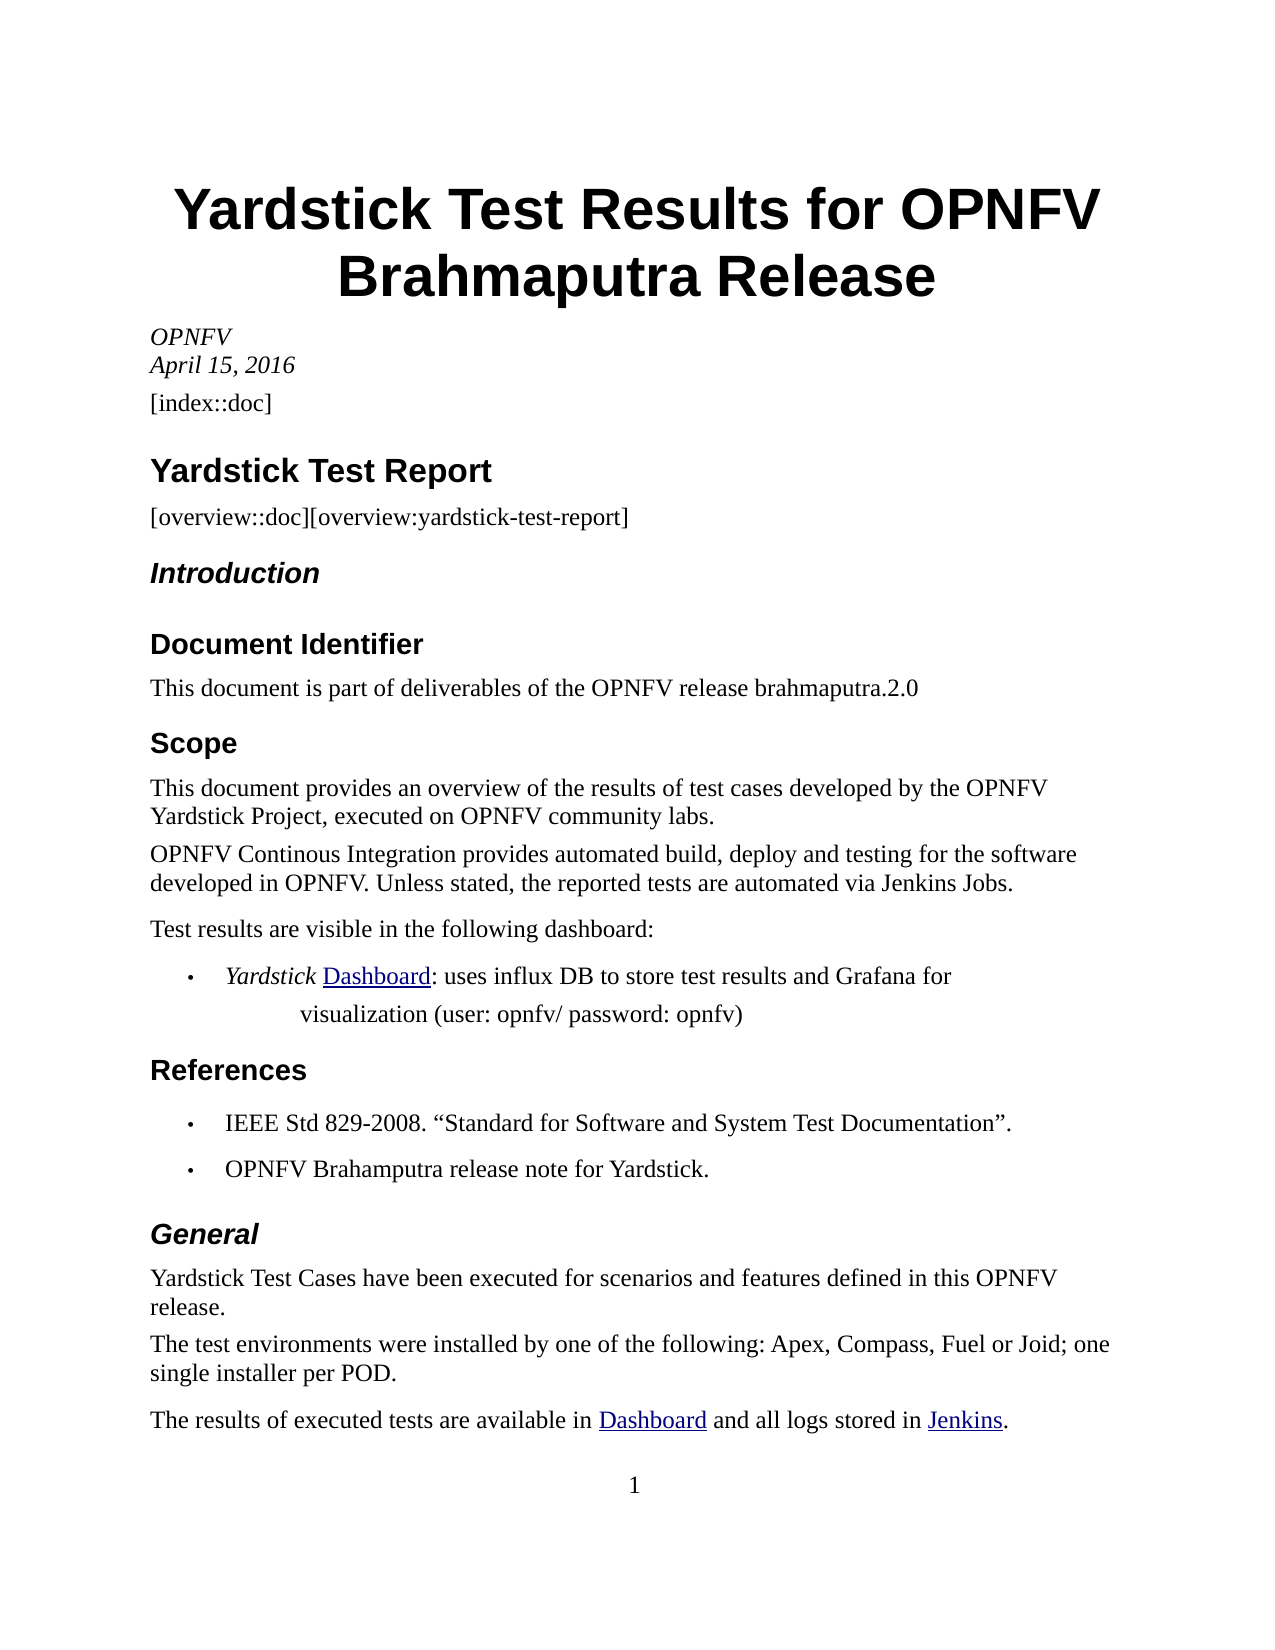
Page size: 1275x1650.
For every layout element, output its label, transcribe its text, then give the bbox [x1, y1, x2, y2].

title Yardstick Test Results for OPNFV Brahmaputra Release [150, 175, 1125, 309]
subtitle Scope [150, 727, 1125, 760]
text [overview::doc][overview:yardstick-test-report] [150, 502, 1125, 531]
text [index::doc] [150, 388, 1125, 417]
list IEEE Std 829-2008. “Standard for Software and System Test Documentation”. [187, 1108, 1125, 1136]
list Yardstick Dashboard: uses influx DB to store test results and Grafana for [187, 961, 1125, 990]
text The results of executed tests are available in Dashboard and all logs stored in Jenkins. [150, 1405, 1125, 1434]
text April 15, 2016 [150, 350, 1125, 379]
list visualization (user: opnfv/ password: opnfv) [262, 999, 1125, 1028]
subtitle Document Identifier [150, 627, 1125, 660]
text This document provides an overview of the results of test cases developed by the OPNFV Yardstick Project, executed on OPNFV community labs. [150, 773, 1125, 830]
text This document is part of deliverables of the OPNFV release brahmaputra.2.0 [150, 673, 1125, 702]
list OPNFV Brahamputra release note for Yardstick. [187, 1154, 1125, 1183]
subtitle General [150, 1217, 1125, 1251]
text Yardstick Test Cases have been executed for scenarios and features defined in this OPNFV release. [150, 1263, 1125, 1321]
text OPNFV Continous Integration provides automated build, deploy and testing for the software developed in OPNFV. Unless stated, the reported tests are automated via Jenkins Jobs. [150, 839, 1125, 897]
text Test results are visible in the following dashboard: [150, 914, 1125, 943]
subtitle Yardstick Test Report [150, 451, 1125, 489]
text OPNFV [150, 322, 1125, 350]
subtitle References [150, 1053, 1125, 1086]
subtitle Introduction [150, 556, 1125, 589]
text The test environments were installed by one of the following: Apex, Compass, Fuel or Joid; one single installer per POD. [150, 1329, 1125, 1387]
